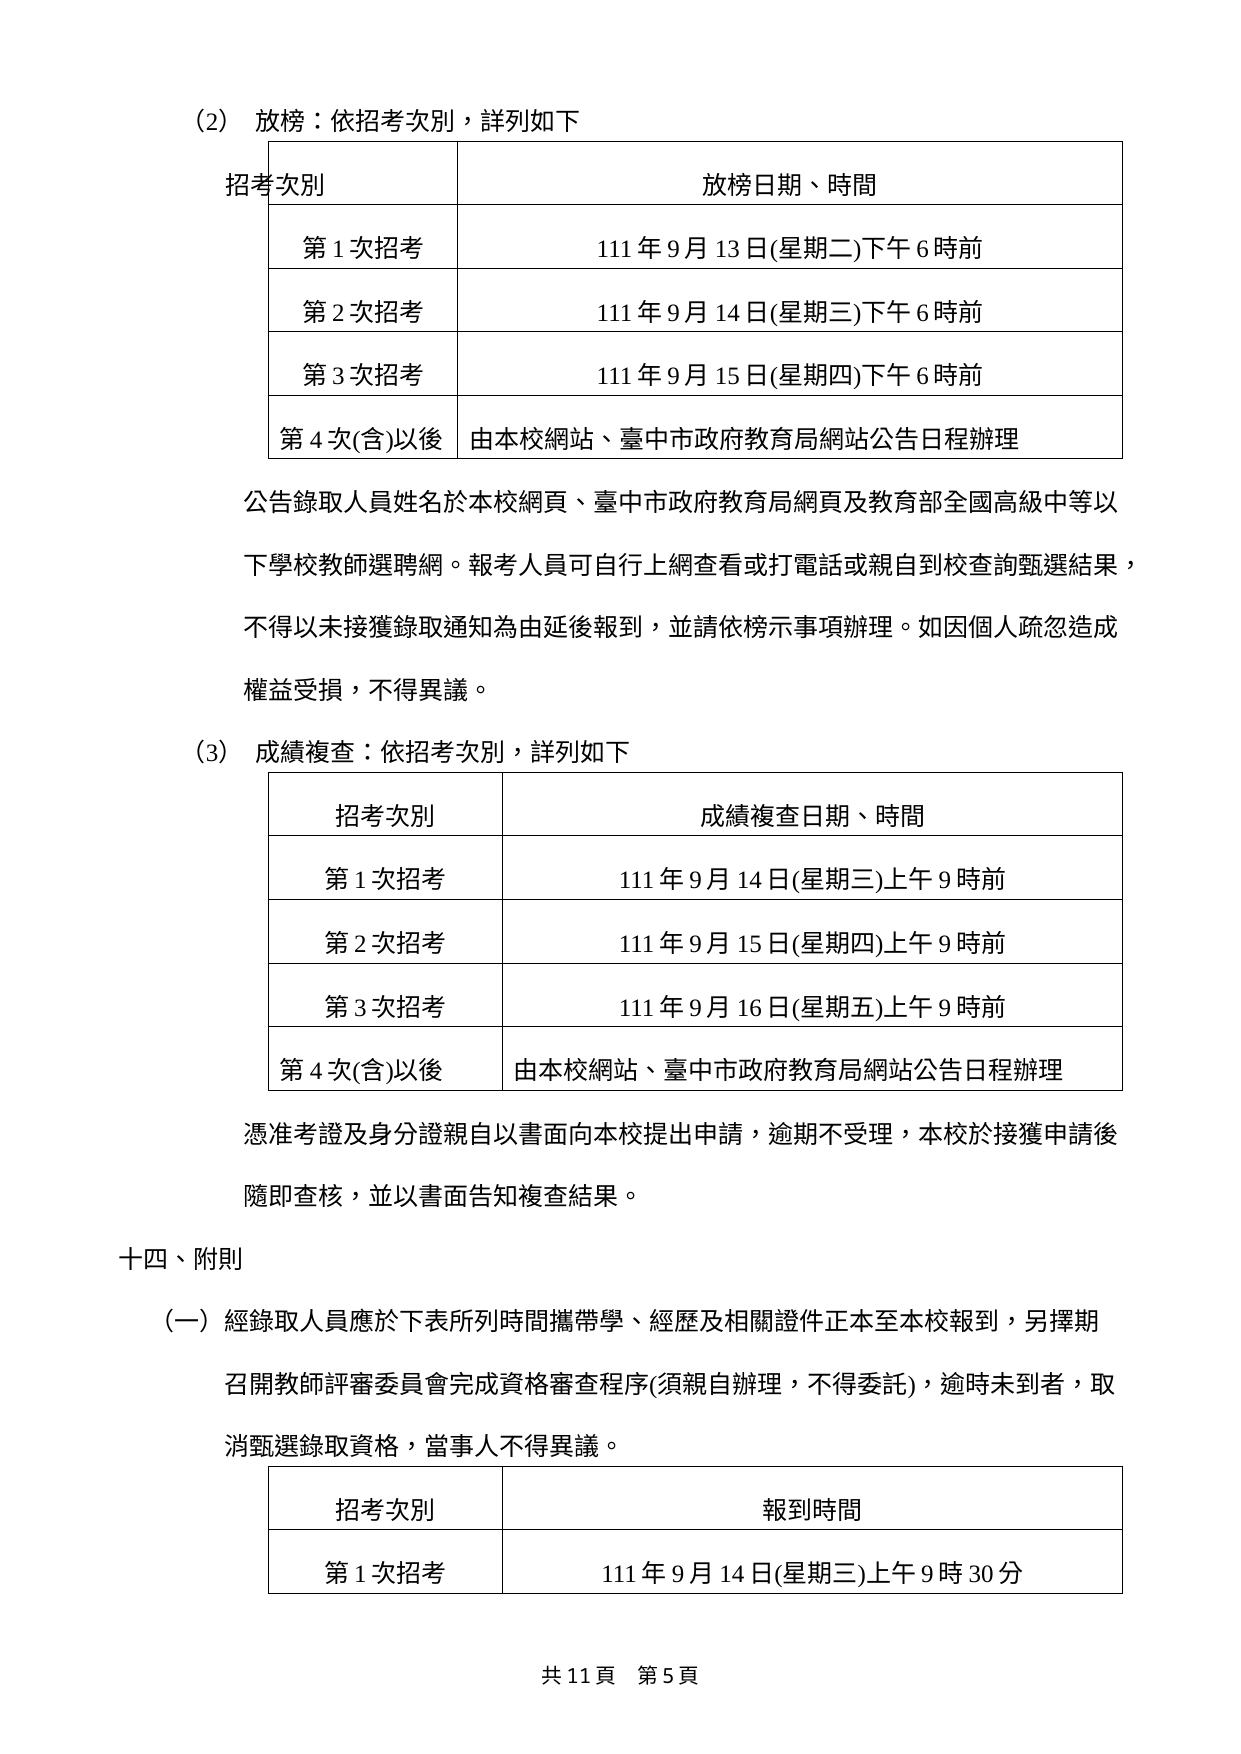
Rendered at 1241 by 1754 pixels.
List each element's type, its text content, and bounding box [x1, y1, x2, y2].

table_cell 111年9月13日(星期二)下午6時前 [458, 205, 1122, 268]
list 成績複查：依招考次別，詳列如下 [181, 709, 1122, 772]
table_header 報到時間 [503, 1467, 1122, 1529]
list 放榜：依招考次別，詳列如下 [181, 78, 1122, 141]
table_cell 111年9月14日(星期三)上午9時前 [503, 836, 1122, 899]
table_cell 第3次招考 [269, 964, 502, 1026]
table_cell 111年9月15日(星期四)下午6時前 [458, 332, 1122, 395]
table_cell 第2次招考 [269, 269, 457, 331]
table_cell 第3次招考 [269, 332, 457, 395]
table_cell 111年9月14日(星期三)下午6時前 [458, 269, 1122, 331]
text 公告錄取人員姓名於本校網頁、臺中市政府教育局網頁及教育部全國高級中等以下學校教師選聘網。報考人員可自行上網查看或打電話或親自到校查詢甄選結果，不得以未接獲錄取通知為由延後報到，並請依榜示事項辦理。如因個人疏忽造成權益受損，不得異議。 [243, 459, 1122, 709]
table_cell 由本校網站、臺中市政府教育局網站公告日程辦理 [458, 396, 1122, 458]
table_header 招考次別 [269, 773, 502, 835]
table_header 招考次別 [269, 142, 457, 204]
table_cell 111年9月14日(星期三)上午9時30分 [503, 1530, 1122, 1593]
text （一）經錄取人員應於下表所列時間攜帶學、經歷及相關證件正本至本校報到，另擇期召開教師評審委員會完成資格審查程序(須親自辦理，不得委託)，逾時未到者，取消甄選錄取資格，當事人不得異議。 [149, 1278, 1122, 1466]
table_cell 第1次招考 [269, 836, 502, 899]
table_cell 第1次招考 [269, 1530, 502, 1593]
table_cell 第4次(含)以後 [269, 1027, 502, 1089]
text 十四、附則 [118, 1216, 1122, 1278]
table_cell 第4次(含)以後 [269, 396, 457, 458]
table_header 成績複查日期、時間 [503, 773, 1122, 835]
text 憑准考證及身分證親自以書面向本校提出申請，逾期不受理，本校於接獲申請後隨即查核，並以書面告知複查結果。 [243, 1091, 1122, 1216]
table_header 招考次別 [269, 1467, 502, 1529]
table_cell 111年9月16日(星期五)上午9時前 [503, 964, 1122, 1026]
table_cell 第2次招考 [269, 900, 502, 962]
table_header 放榜日期、時間 [458, 142, 1122, 204]
table_cell 由本校網站、臺中市政府教育局網站公告日程辦理 [503, 1027, 1122, 1089]
table_cell 111年9月15日(星期四)上午9時前 [503, 900, 1122, 962]
table_cell 第1次招考 [269, 205, 457, 268]
